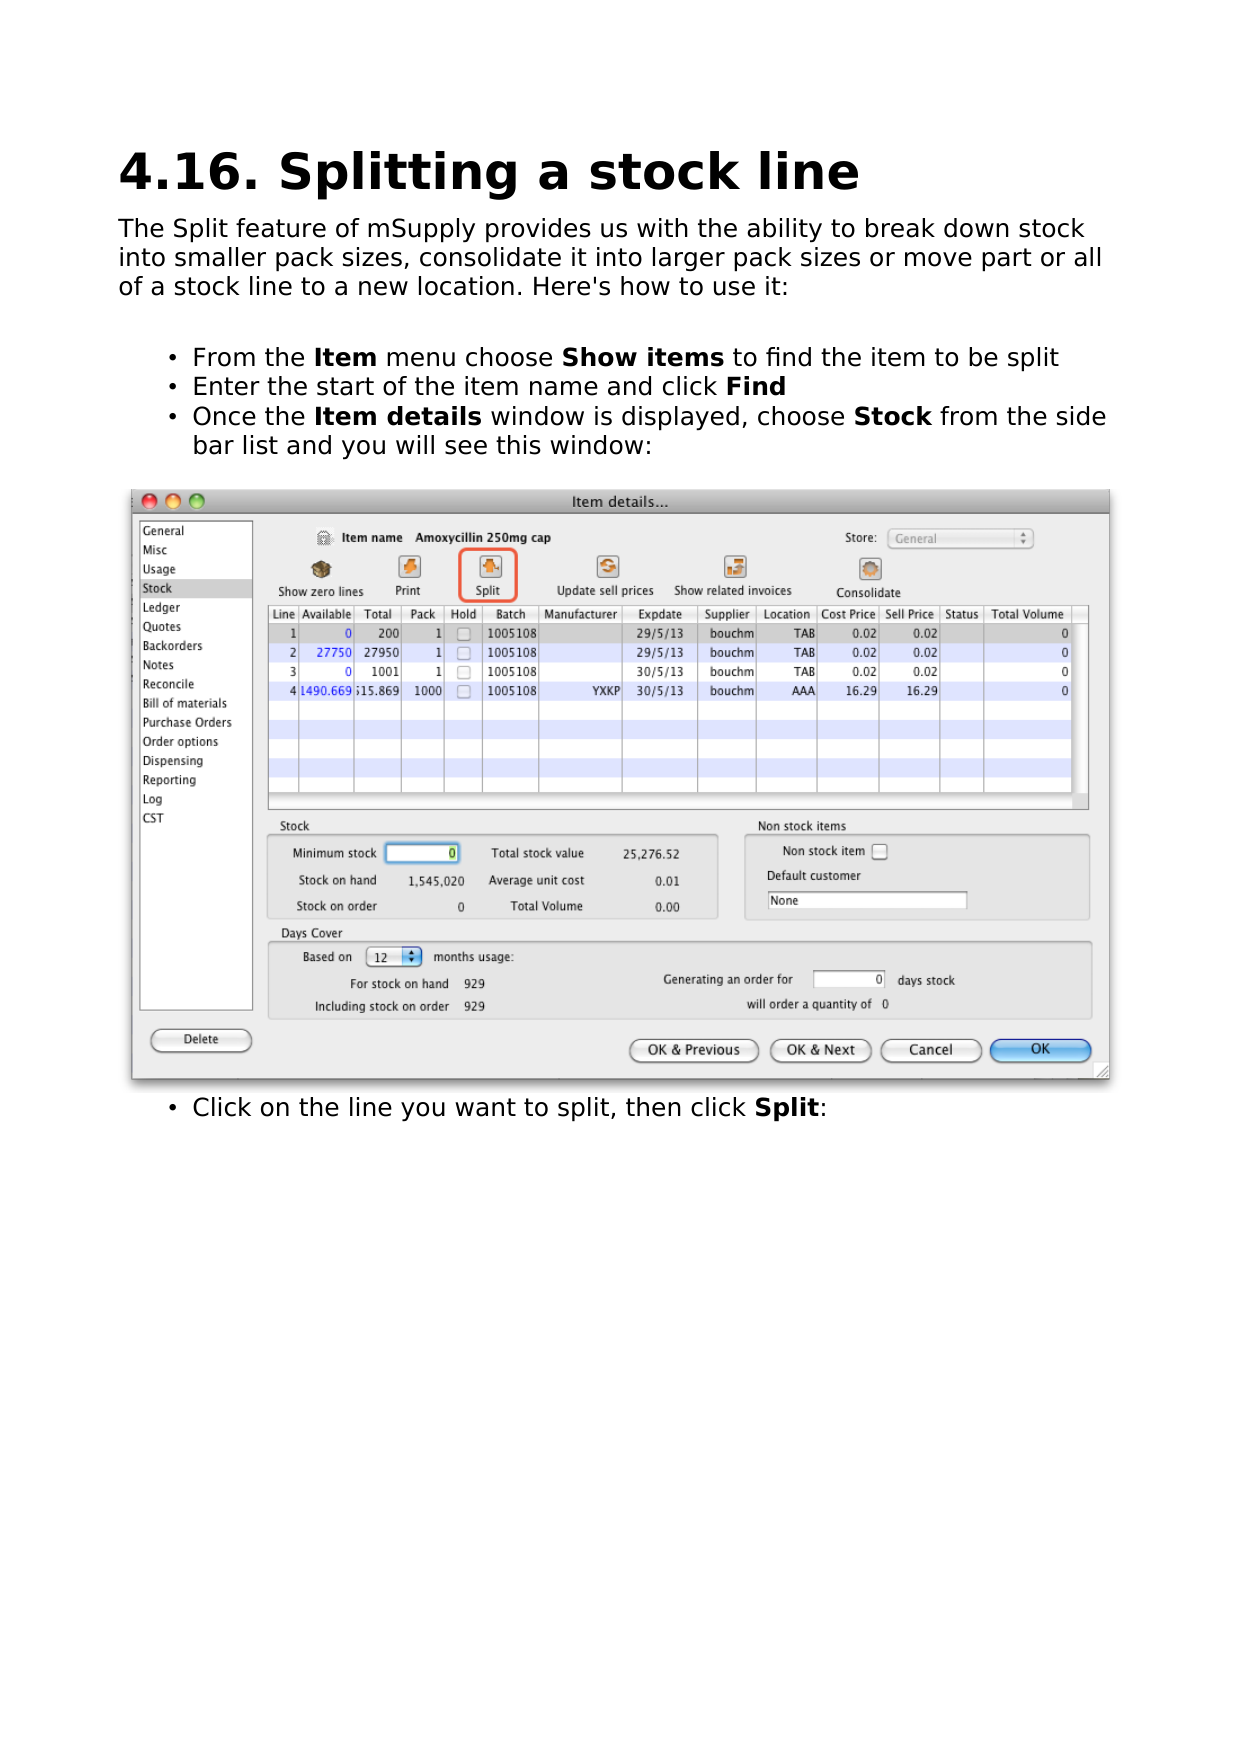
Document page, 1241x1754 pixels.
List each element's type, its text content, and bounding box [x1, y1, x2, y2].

list From the Item menu choose Show items to find the item to be split [177, 343, 1122, 372]
list Click on the line you want to split, then click Split: [177, 1093, 1122, 1122]
text The Split feature of mSupply provides us with the ability to break down stock into smaller pack sizes, consolidate it into larger pack sizes or move part or all of a stock line to a new location. Here's how to use it: [118, 214, 1122, 301]
subtitle 4.16. Splitting a stock line [118, 143, 1122, 201]
picture [118, 489, 1123, 1093]
list Enter the start of the item name and click Find [177, 372, 1122, 402]
list Once the Item details window is displayed, choose Stock from the side bar list and you will see this window: [177, 402, 1122, 460]
